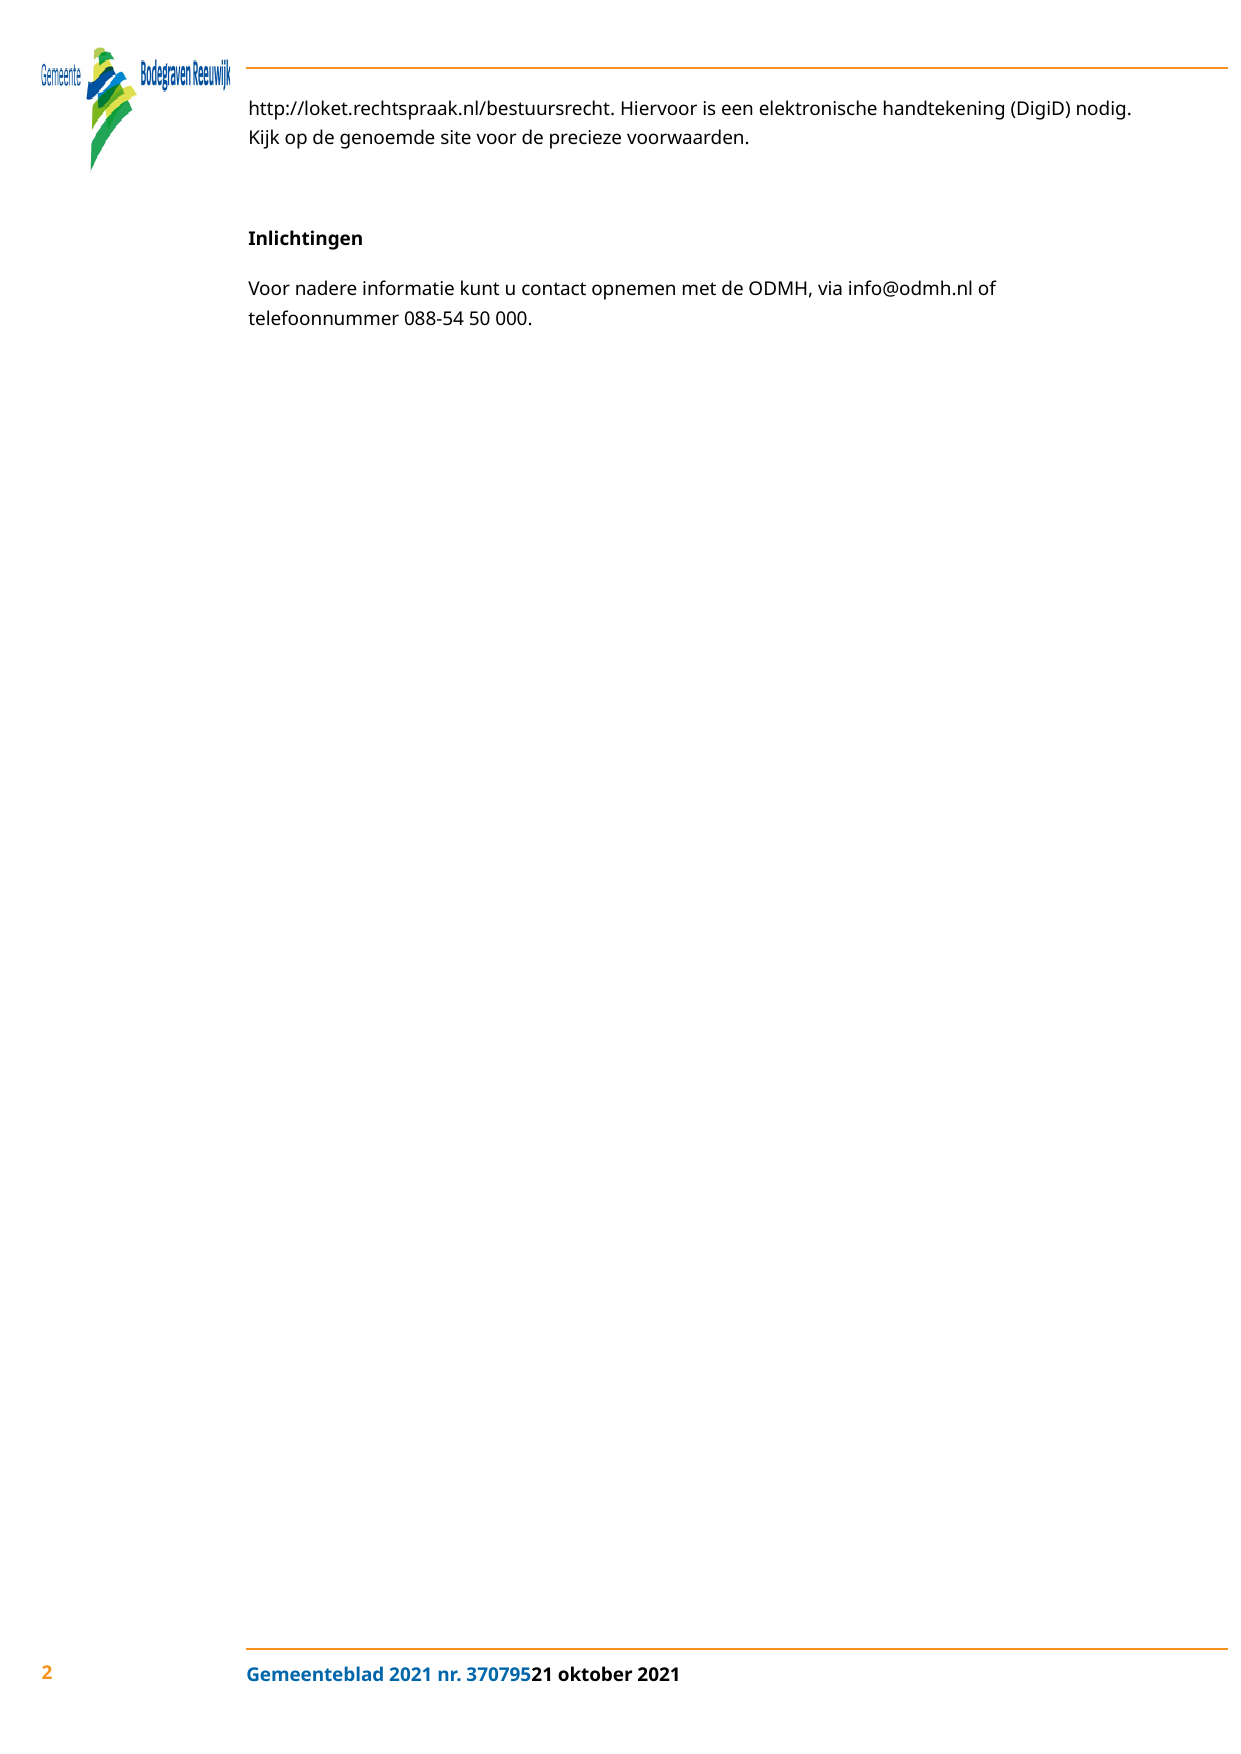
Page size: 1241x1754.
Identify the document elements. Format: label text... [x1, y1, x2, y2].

text http://loket.rechtspraak.nl/bestuursrecht. Hiervoor is een elektronische handtekening (DigiD) nodig. Kijk op de genoemde site voor de precieze voorwaarden. [248, 95, 1152, 150]
picture [41, 47, 231, 172]
text Inlichtingen [248, 225, 1152, 251]
text Voor nadere informatie kunt u contact opnemen met de ODMH, via info@odmh.nl of telefoonnummer 088-54 50 000. [248, 276, 1152, 331]
